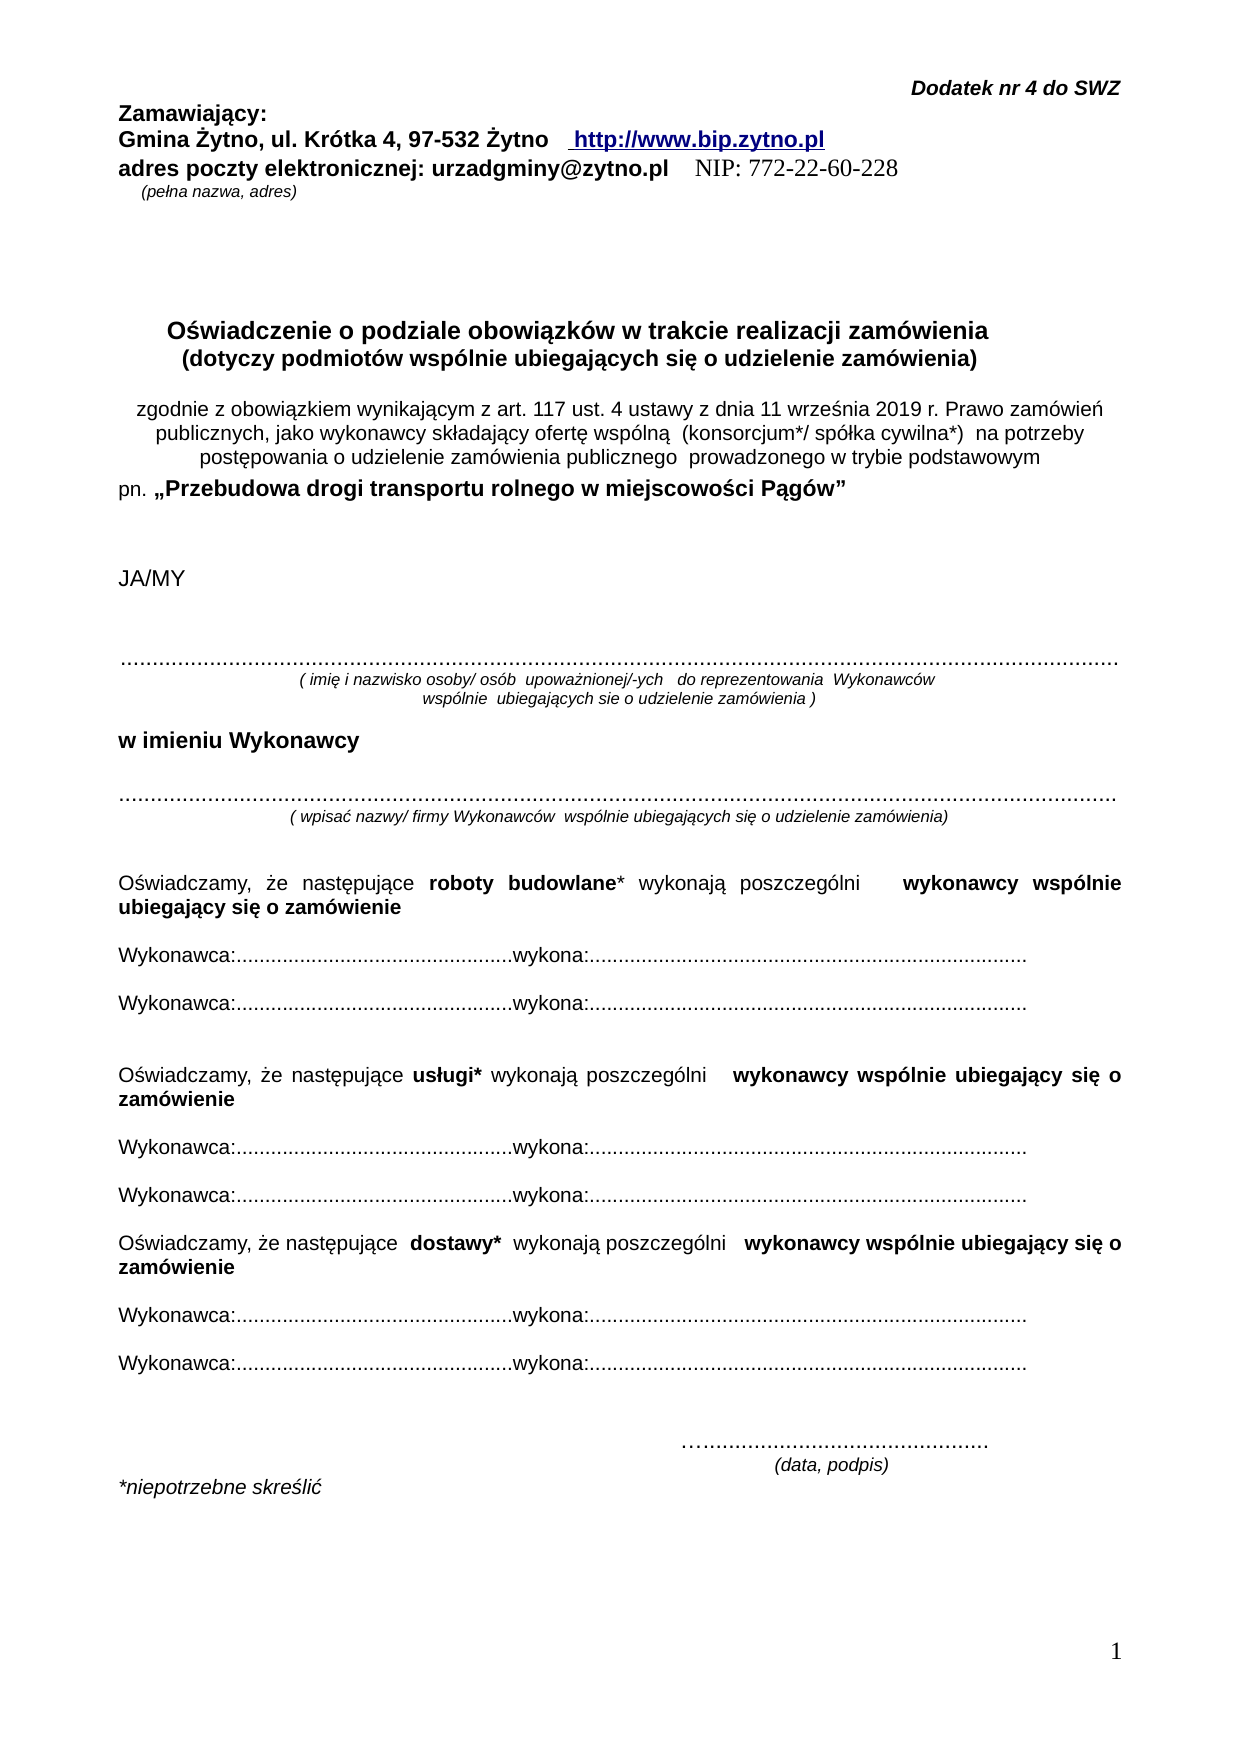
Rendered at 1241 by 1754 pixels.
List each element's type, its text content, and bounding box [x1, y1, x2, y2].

text Oświadczamy, że następujące roboty budowlane* wykonają poszczególni wykonawcy wspólnie ubiegający się o zamówienie [118, 871, 1122, 919]
text Oświadczenie o podziale obowiązków w trakcie realizacji zamówienia (dotyczy podmiotów wspólnie ubiegających się o udzielenie zamówienia) [118, 316, 1122, 371]
text Gmina Żytno, ul. Krótka 4, 97-532 Żytno http://www.bip.zytno.pl [118, 126, 1122, 153]
text ............................................................................................................................................................. [118, 643, 1122, 670]
text ( wpisać nazwy/ firmy Wykonawców wspólnie ubiegających się o udzielenie zamówienia) [118, 806, 1122, 826]
text ( imię i nazwisko osoby/ osób upoważnionej/-ych do reprezentowania Wykonawców wspólnie ubiegających sie o udzielenie zamówienia ) [118, 670, 1122, 708]
text pn. „Przebudowa drogi transportu rolnego w miejscowości Pągów” [118, 475, 1122, 502]
text zgodnie z obowiązkiem wynikającym z art. 117 ust. 4 ustawy z dnia 11 września 2019 r. Prawo zamówień publicznych, jako wykonawcy składający ofertę wspólną (konsorcjum*/ spółka cywilna*) na potrzeby postępowania o udzielenie zamówienia publicznego prowadzonego w trybie podstawowym [118, 397, 1122, 469]
text w imieniu Wykonawcy [118, 727, 1122, 754]
text Wykonawca:................................................wykona:............................................................................ [118, 1135, 1122, 1159]
text adres poczty elektronicznej: urzadgminy@zytno.pl NIP: 772-22-60-228 [118, 153, 1122, 182]
text (data, podpis) [118, 1453, 1122, 1475]
text Zamawiający: [118, 100, 1122, 126]
text Dodatek nr 4 do SWZ [118, 74, 1122, 100]
text Wykonawca:................................................wykona:............................................................................ [118, 1350, 1122, 1374]
text Wykonawca:................................................wykona:............................................................................ [118, 1183, 1122, 1207]
text *niepotrzebne skreślić [118, 1475, 1122, 1499]
text Wykonawca:................................................wykona:............................................................................ [118, 991, 1122, 1015]
text Wykonawca:................................................wykona:............................................................................ [118, 943, 1122, 967]
text Oświadczamy, że następujące dostawy* wykonają poszczególni wykonawcy wspólnie ubiegający się o zamówienie [118, 1231, 1122, 1278]
text JA/MY [118, 564, 1122, 591]
text …............................................. [118, 1427, 1122, 1453]
text (pełna nazwa, adres) [118, 182, 1122, 201]
text ............................................................................................................................................................. [118, 780, 1122, 806]
text Wykonawca:................................................wykona:............................................................................ [118, 1302, 1122, 1326]
text Oświadczamy, że następujące usługi* wykonają poszczególni wykonawcy wspólnie ubiegający się o zamówienie [118, 1063, 1122, 1111]
